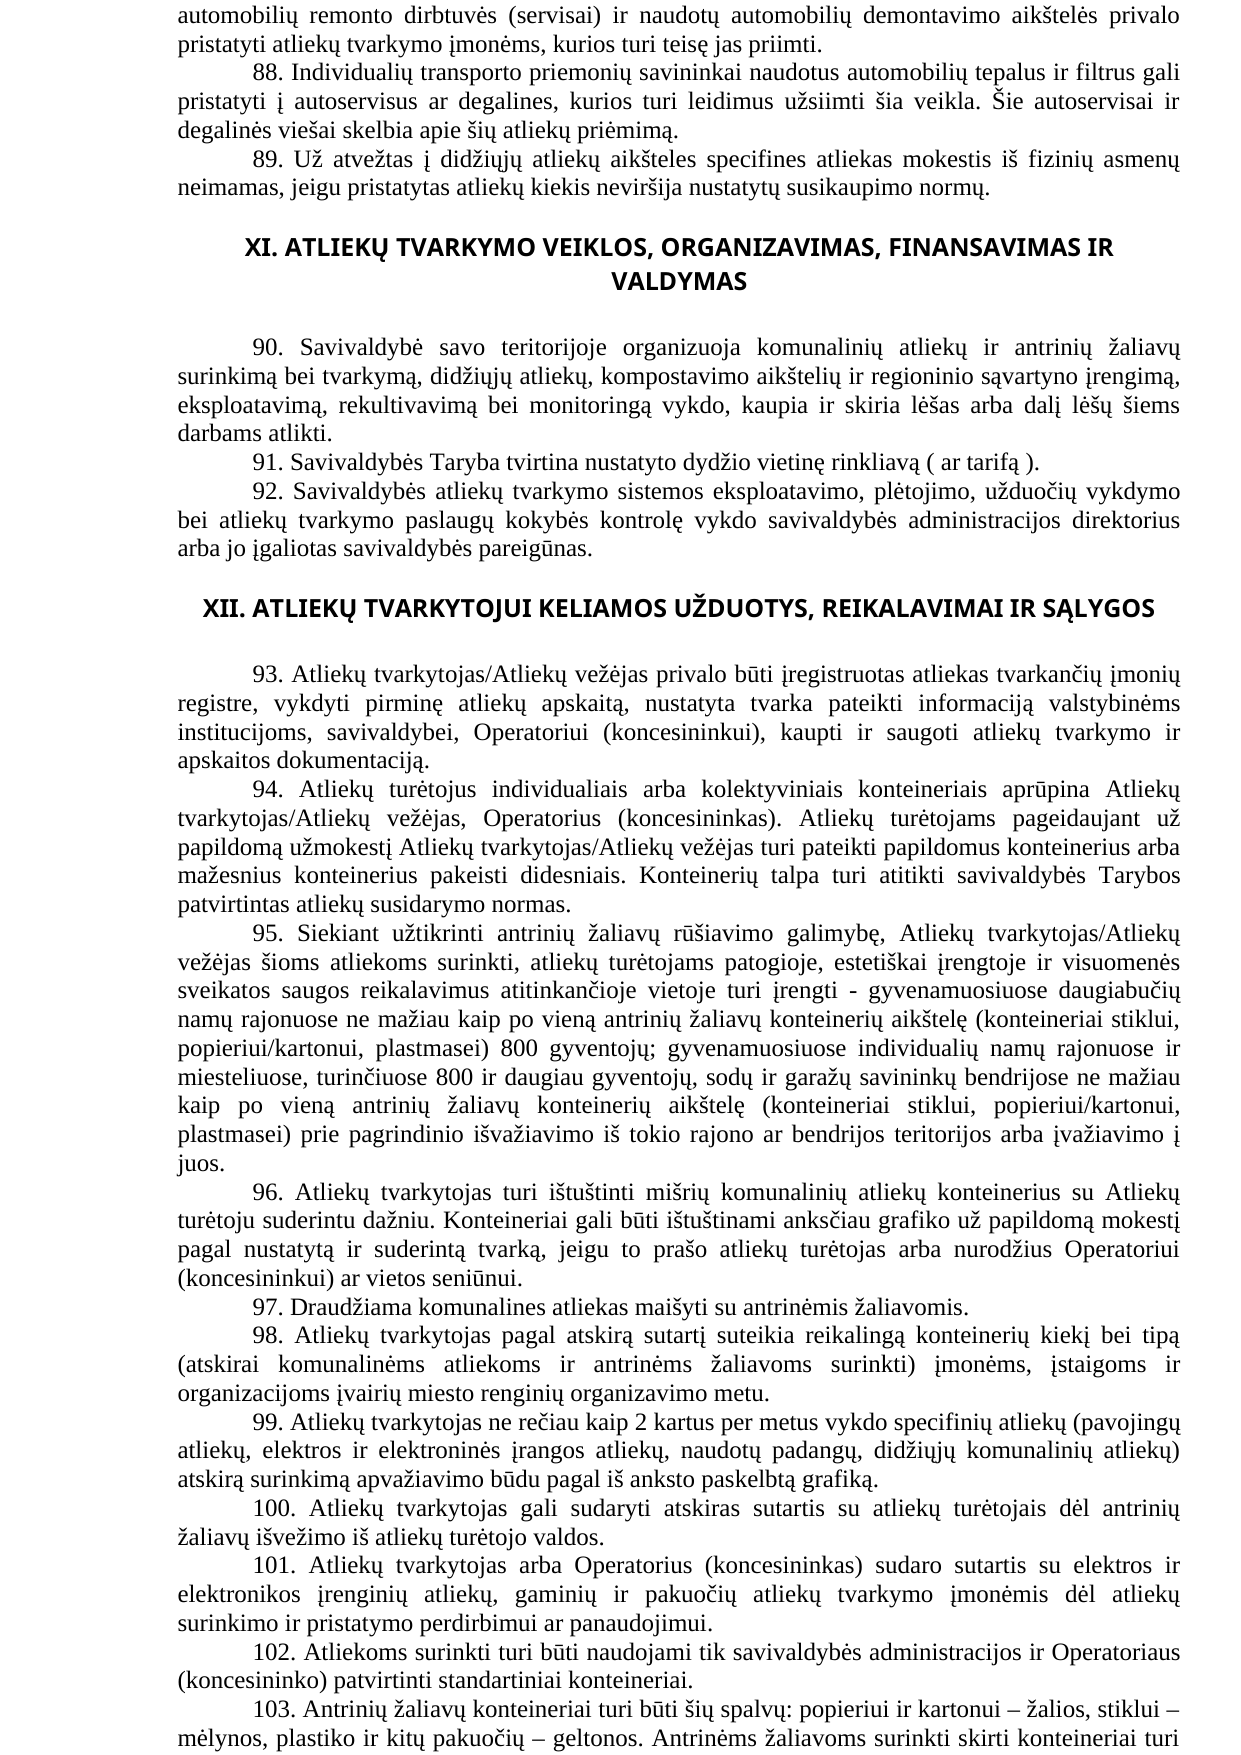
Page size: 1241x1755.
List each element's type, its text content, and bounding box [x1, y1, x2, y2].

text 91. Savivaldybės Taryba tvirtina nustatyto dydžio vietinę rinkliavą ( ar tarifą ). [177, 447, 1181, 476]
text XI. ATLIEKŲ TVARKYMO VEIKLOS, ORGANIZAVIMAS, FINANSAVIMAS IR VALDYMAS [177, 230, 1181, 298]
text 101. Atliekų tvarkytojas arba Operatorius (koncesininkas) sudaro sutartis su elektros ir elektronikos įrenginių atliekų, gaminių ir pakuočių atliekų tvarkymo įmonėmis dėl atliekų surinkimo ir pristatymo perdirbimui ar panaudojimui. [177, 1550, 1181, 1637]
text 88. Individualių transporto priemonių savininkai naudotus automobilių tepalus ir filtrus gali pristatyti į autoservisus ar degalines, kurios turi leidimus užsiimti šia veikla. Šie autoservisai ir degalinės viešai skelbia apie šių atliekų priėmimą. [177, 57, 1181, 144]
text 99. Atliekų tvarkytojas ne rečiau kaip 2 kartus per metus vykdo specifinių atliekų (pavojingų atliekų, elektros ir elektroninės įrangos atliekų, naudotų padangų, didžiųjų komunalinių atliekų) atskirą surinkimą apvažiavimo būdu pagal iš anksto paskelbtą grafiką. [177, 1407, 1181, 1493]
text XII. ATLIEKŲ TVARKYTOJUI KELIAMOS UŽDUOTYS, REIKALAVIMAI IR SĄLYGOS [177, 591, 1181, 625]
text 98. Atliekų tvarkytojas pagal atskirą sutartį suteikia reikalingą konteinerių kiekį bei tipą (atskirai komunalinėms atliekoms ir antrinėms žaliavoms surinkti) įmonėms, įstaigoms ir organizacijoms įvairių miesto renginių organizavimo metu. [177, 1320, 1181, 1407]
text 89. Už atvežtas į didžiųjų atliekų aikšteles specifines atliekas mokestis iš fizinių asmenų neimamas, jeigu pristatytas atliekų kiekis neviršija nustatytų susikaupimo normų. [177, 144, 1181, 201]
text 95. Siekiant užtikrinti antrinių žaliavų rūšiavimo galimybę, Atliekų tvarkytojas/Atliekų vežėjas šioms atliekoms surinkti, atliekų turėtojams patogioje, estetiškai įrengtoje ir visuomenės sveikatos saugos reikalavimus atitinkančioje vietoje turi įrengti - gyvenamuosiuose daugiabučių namų rajonuose ne mažiau kaip po vieną antrinių žaliavų konteinerių aikštelę (konteineriai stiklui, popieriui/kartonui, plastmasei) 800 gyventojų; gyvenamuosiuose individualių namų rajonuose ir miesteliuose, turinčiuose 800 ir daugiau gyventojų, sodų ir garažų savininkų bendrijose ne mažiau kaip po vieną antrinių žaliavų konteinerių aikštelę (konteineriai stiklui, popieriui/kartonui, plastmasei) prie pagrindinio išvažiavimo iš tokio rajono ar bendrijos teritorijos arba įvažiavimo į juos. [177, 918, 1181, 1177]
text 97. Draudžiama komunalines atliekas maišyti su antrinėmis žaliavomis. [177, 1292, 1181, 1320]
text 90. Savivaldybė savo teritorijoje organizuoja komunalinių atliekų ir antrinių žaliavų surinkimą bei tvarkymą, didžiųjų atliekų, kompostavimo aikštelių ir regioninio sąvartyno įrengimą, eksploatavimą, rekultivavimą bei monitoringą vykdo, kaupia ir skiria lėšas arba dalį lėšų šiems darbams atlikti. [177, 332, 1181, 447]
text 96. Atliekų tvarkytojas turi ištuštinti mišrių komunalinių atliekų konteinerius su Atliekų turėtoju suderintu dažniu. Konteineriai gali būti ištuštinami anksčiau grafiko už papildomą mokestį pagal nustatytą ir suderintą tvarką, jeigu to prašo atliekų turėtojas arba nurodžius Operatoriui (koncesininkui) ar vietos seniūnui. [177, 1177, 1181, 1292]
text automobilių remonto dirbtuvės (servisai) ir naudotų automobilių demontavimo aikštelės privalo pristatyti atliekų tvarkymo įmonėms, kurios turi teisę jas priimti. [177, 0, 1181, 57]
text 94. Atliekų turėtojus individualiais arba kolektyviniais konteineriais aprūpina Atliekų tvarkytojas/Atliekų vežėjas, Operatorius (koncesininkas). Atliekų turėtojams pageidaujant už papildomą užmokestį Atliekų tvarkytojas/Atliekų vežėjas turi pateikti papildomus konteinerius arba mažesnius konteinerius pakeisti didesniais. Konteinerių talpa turi atitikti savivaldybės Tarybos patvirtintas atliekų susidarymo normas. [177, 774, 1181, 918]
text 103. Antrinių žaliavų konteineriai turi būti šių spalvų: popieriui ir kartonui – žalios, stiklui – mėlynos, plastiko ir kitų pakuočių – geltonos. Antrinėms žaliavoms surinkti skirti konteineriai turi [177, 1694, 1181, 1752]
text 93. Atliekų tvarkytojas/Atliekų vežėjas privalo būti įregistruotas atliekas tvarkančių įmonių registre, vykdyti pirminę atliekų apskaitą, nustatyta tvarka pateikti informaciją valstybinėms institucijoms, savivaldybei, Operatoriui (koncesininkui), kaupti ir saugoti atliekų tvarkymo ir apskaitos dokumentaciją. [177, 659, 1181, 774]
text 102. Atliekoms surinkti turi būti naudojami tik savivaldybės administracijos ir Operatoriaus (koncesininko) patvirtinti standartiniai konteineriai. [177, 1637, 1181, 1694]
text 100. Atliekų tvarkytojas gali sudaryti atskiras sutartis su atliekų turėtojais dėl antrinių žaliavų išvežimo iš atliekų turėtojo valdos. [177, 1493, 1181, 1550]
text 92. Savivaldybės atliekų tvarkymo sistemos eksploatavimo, plėtojimo, užduočių vykdymo bei atliekų tvarkymo paslaugų kokybės kontrolę vykdo savivaldybės administracijos direktorius arba jo įgaliotas savivaldybės pareigūnas. [177, 476, 1181, 562]
